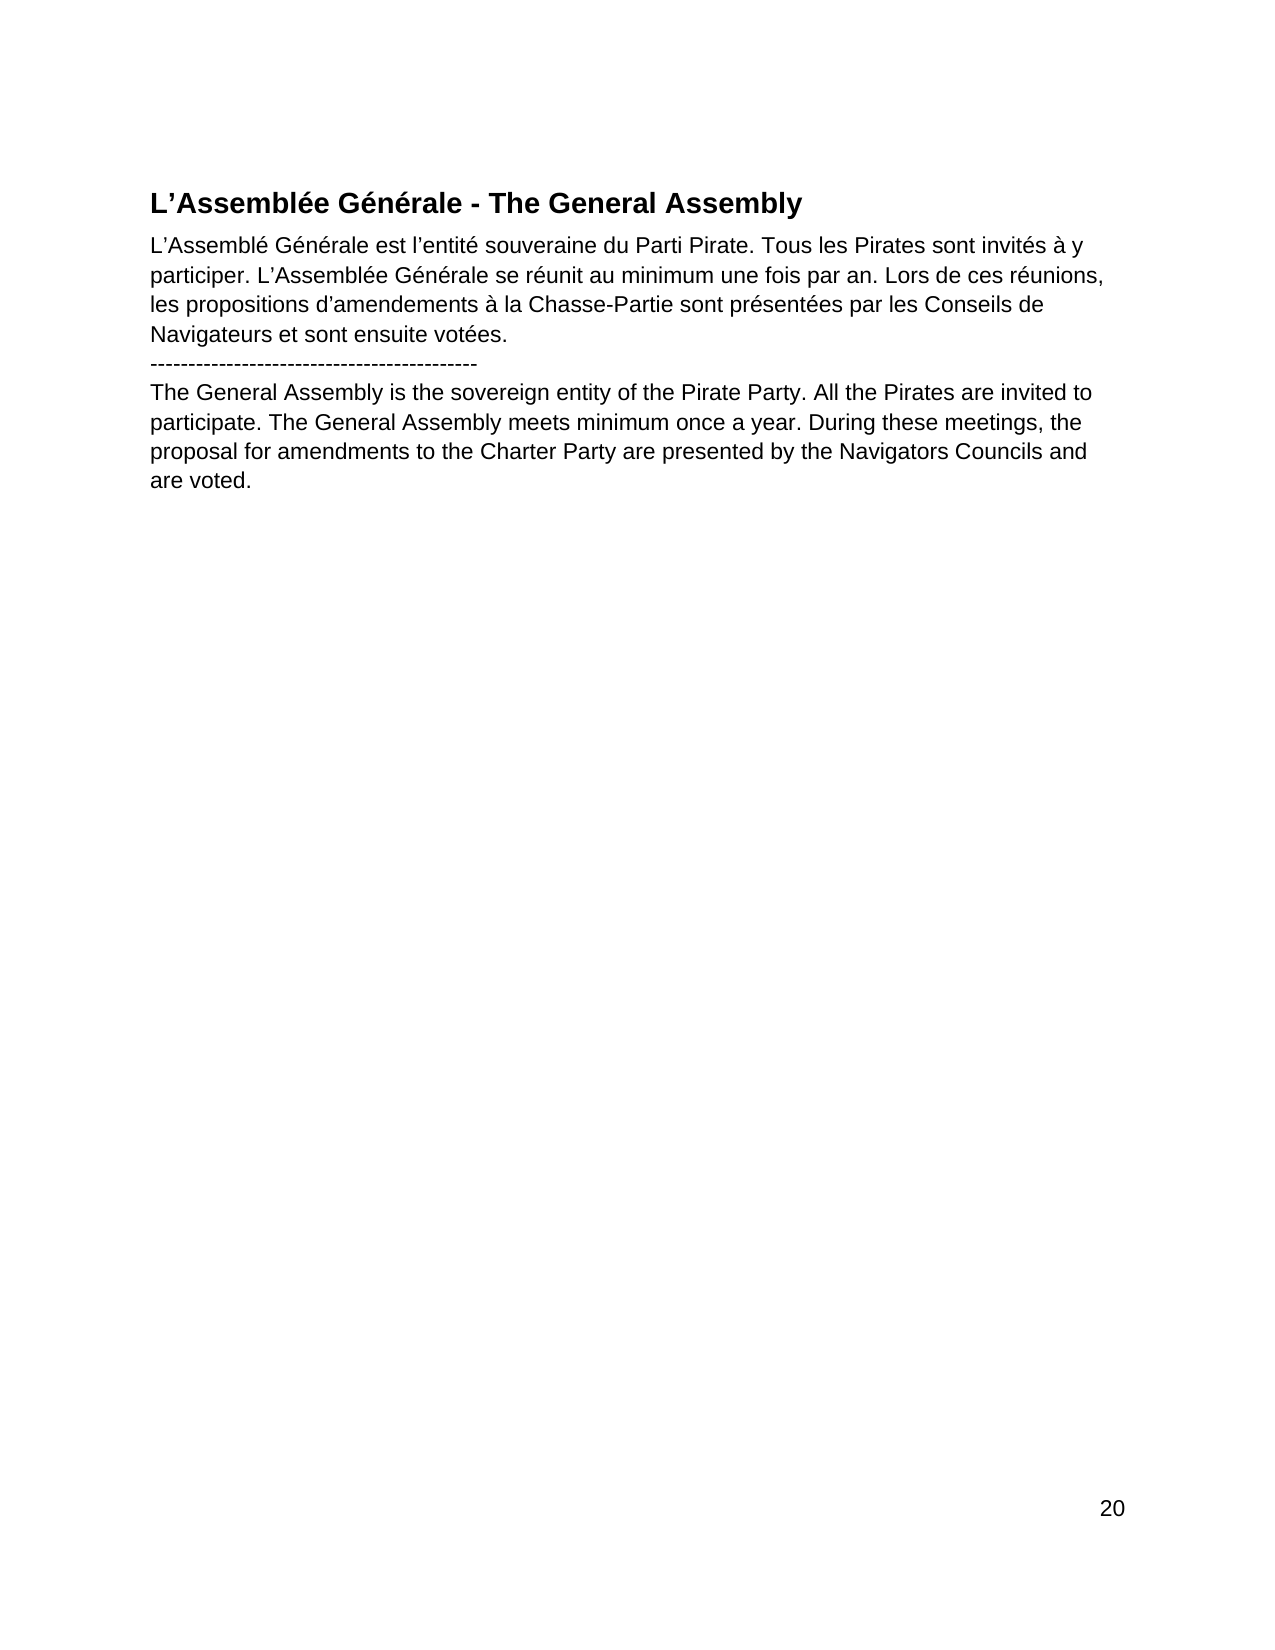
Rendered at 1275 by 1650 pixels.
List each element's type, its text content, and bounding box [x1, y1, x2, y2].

subtitle L’Assemblée Générale - The General Assembly [150, 187, 1125, 220]
text ------------------------------------------- [150, 351, 1125, 376]
text L’Assemblé Générale est l’entité souveraine du Parti Pirate. Tous les Pirates sont invités à y participer. L’Assemblée Générale se réunit au minimum une fois par an. Lors de ces réunions, les propositions d’amendements à la Chasse-Partie sont présentées par les Conseils de Navigateurs et sont ensuite votées. [150, 233, 1125, 347]
text The General Assembly is the sovereign entity of the Pirate Party. All the Pirates are invited to participate. The General Assembly meets minimum once a year. During these meetings, the proposal for amendments to the Charter Party are presented by the Navigators Councils and are voted. [150, 380, 1125, 494]
